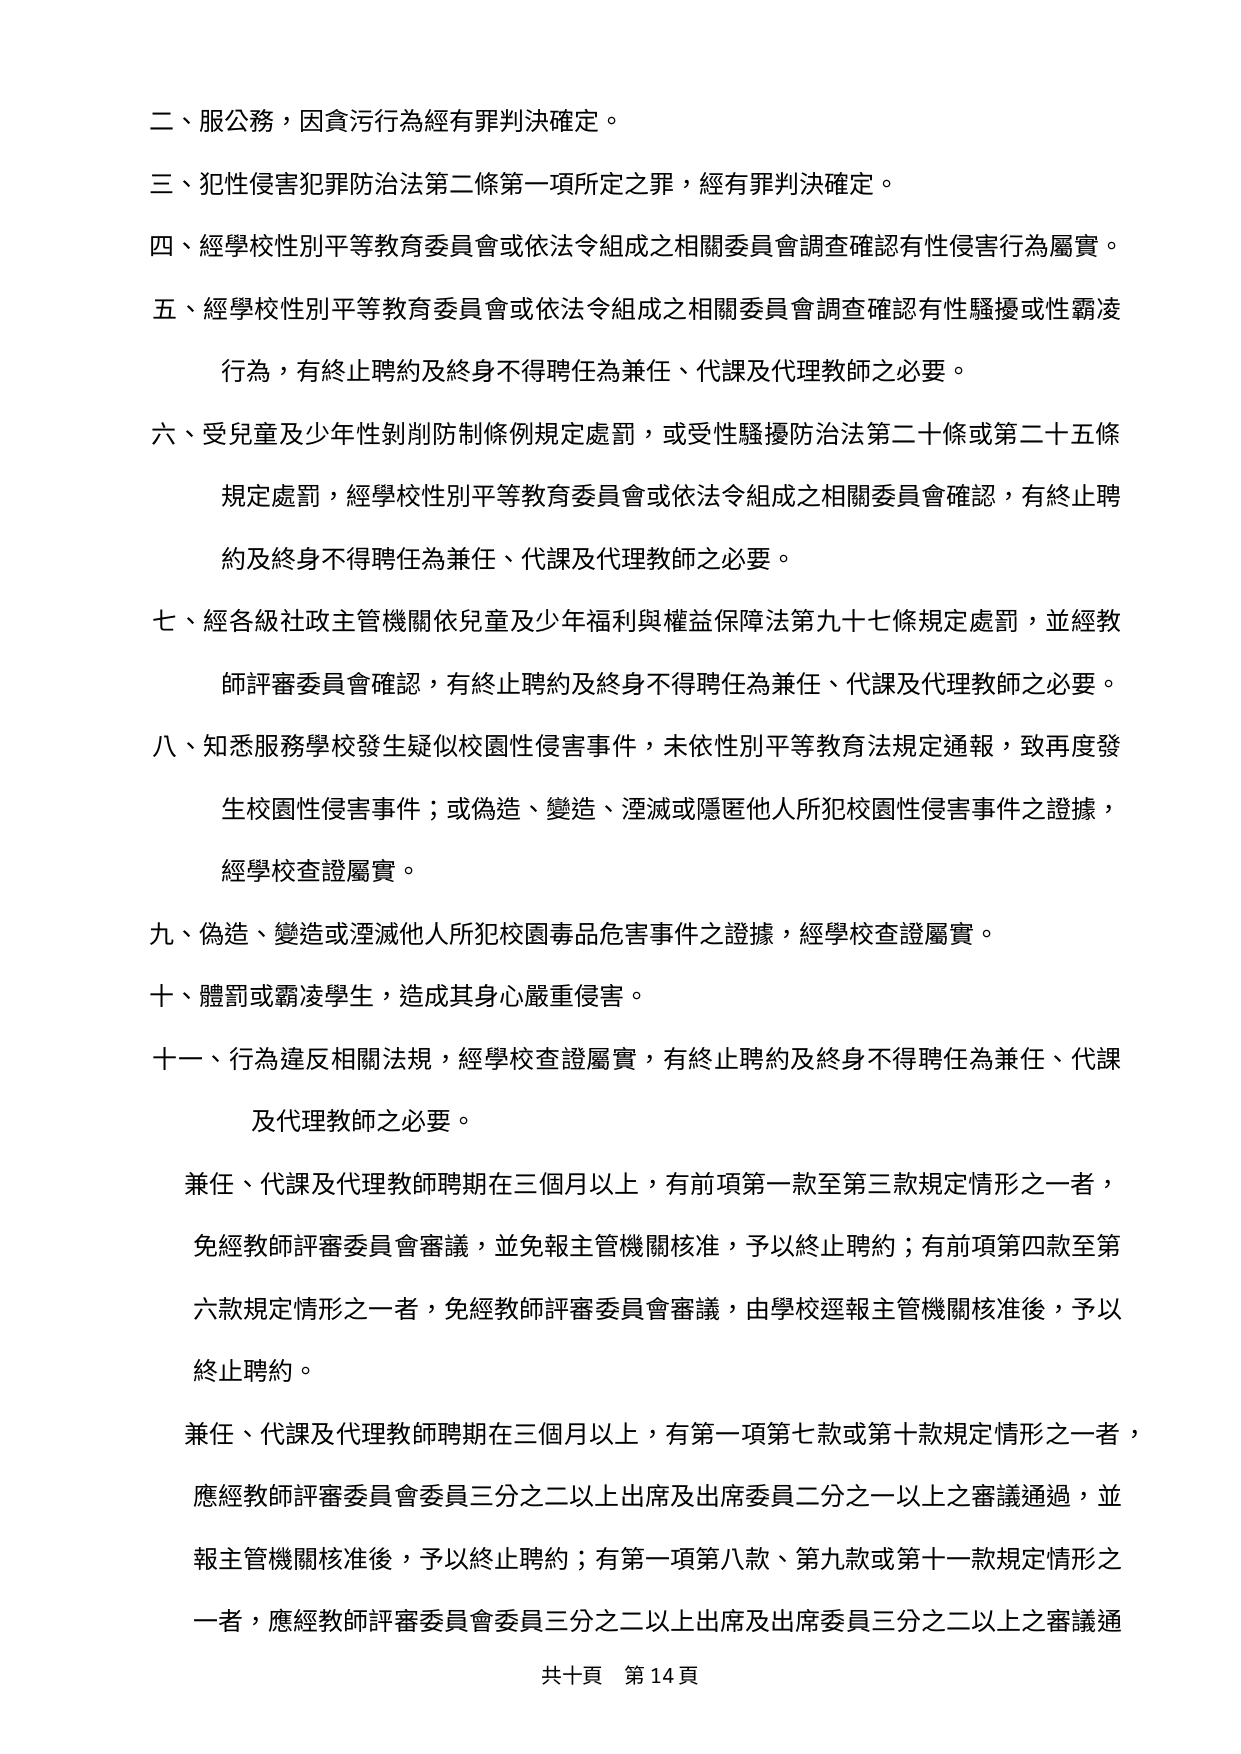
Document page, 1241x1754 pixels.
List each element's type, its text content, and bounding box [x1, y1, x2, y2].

text 三、犯性侵害犯罪防治法第二條第一項所定之罪，經有罪判決確定。 [118, 141, 1122, 203]
text 四、經學校性別平等教育委員會或依法令組成之相關委員會調查確認有性侵害行為屬實。 [118, 203, 1122, 266]
text 二、服公務，因貪污行為經有罪判決確定。 [118, 78, 1122, 141]
text 十、體罰或霸凌學生，造成其身心嚴重侵害。 [118, 953, 1122, 1016]
text 八、知悉服務學校發生疑似校園性侵害事件，未依性別平等教育法規定通報，致再度發生校園性侵害事件；或偽造、變造、湮滅或隱匿他人所犯校園性侵害事件之證據，經學校查證屬實。 [118, 703, 1122, 891]
text 五、經學校性別平等教育委員會或依法令組成之相關委員會調查確認有性騷擾或性霸凌行為，有終止聘約及終身不得聘任為兼任、代課及代理教師之必要。 [118, 266, 1122, 391]
text 兼任、代課及代理教師聘期在三個月以上，有前項第一款至第三款規定情形之一者，免經教師評審委員會審議，並免報主管機關核准，予以終止聘約；有前項第四款至第六款規定情形之一者，免經教師評審委員會審議，由學校逕報主管機關核准後，予以終止聘約。 [118, 1141, 1122, 1391]
text 九、偽造、變造或湮滅他人所犯校園毒品危害事件之證據，經學校查證屬實。 [118, 891, 1122, 953]
text 兼任、代課及代理教師聘期在三個月以上，有第一項第七款或第十款規定情形之一者，應經教師評審委員會委員三分之二以上出席及出席委員二分之一以上之審議通過，並報主管機關核准後，予以終止聘約；有第一項第八款、第九款或第十一款規定情形之一者，應經教師評審委員會委員三分之二以上出席及出席委員三分之二以上之審議通過，並報主管機關核准後，予以終止聘約。 [118, 1391, 1122, 1641]
text 六、受兒童及少年性剝削防制條例規定處罰，或受性騷擾防治法第二十條或第二十五條規定處罰，經學校性別平等教育委員會或依法令組成之相關委員會確認，有終止聘約及終身不得聘任為兼任、代課及代理教師之必要。 [117, 391, 1122, 578]
text 七、經各級社政主管機關依兒童及少年福利與權益保障法第九十七條規定處罰，並經教師評審委員會確認，有終止聘約及終身不得聘任為兼任、代課及代理教師之必要。 [118, 578, 1122, 703]
text 十一、行為違反相關法規，經學校查證屬實，有終止聘約及終身不得聘任為兼任、代課及代理教師之必要。 [118, 1016, 1122, 1141]
